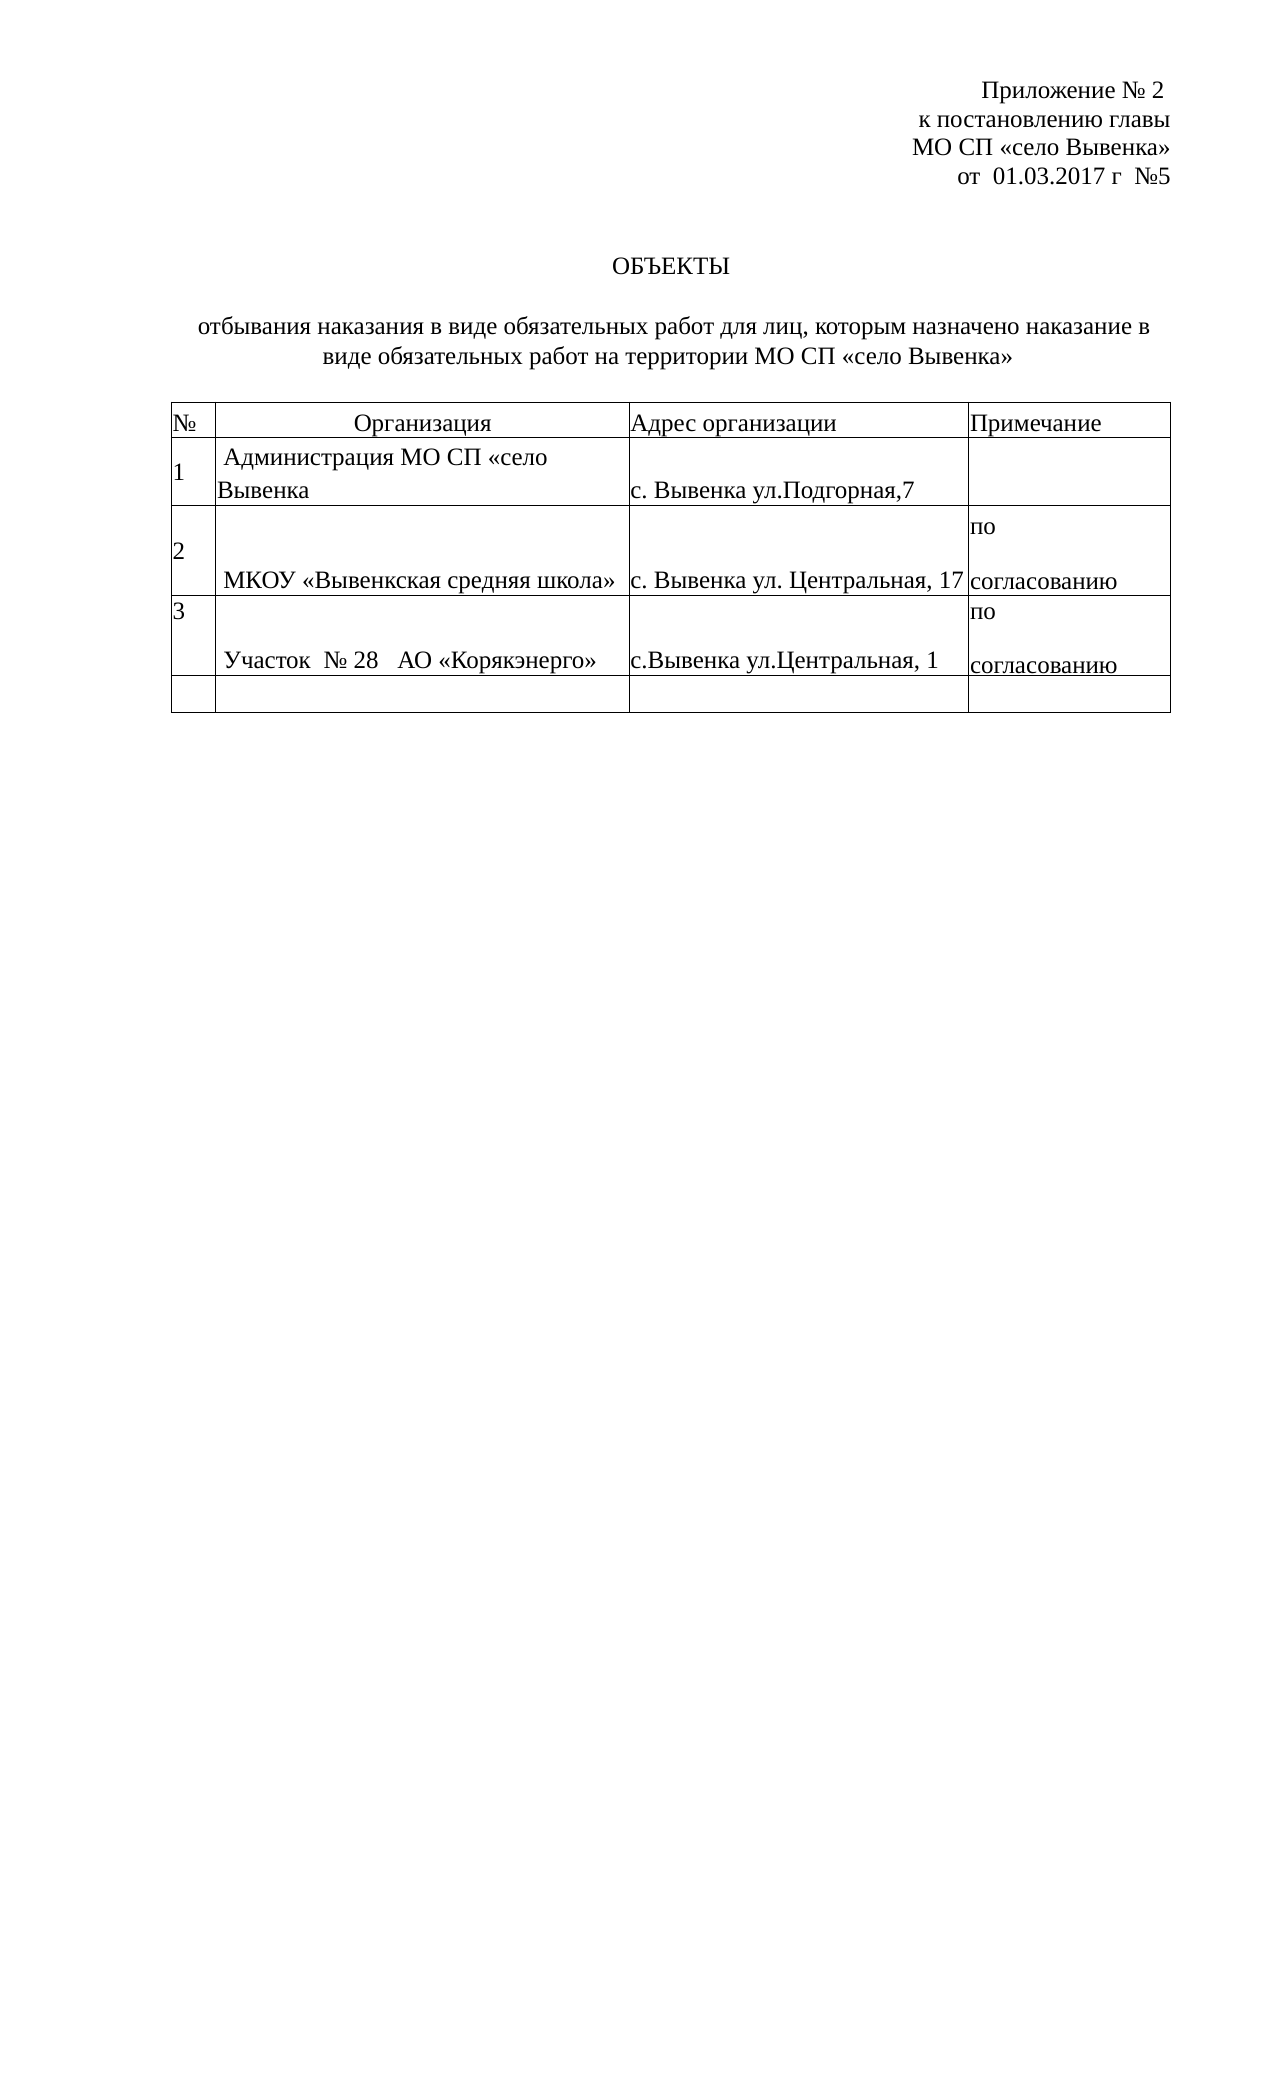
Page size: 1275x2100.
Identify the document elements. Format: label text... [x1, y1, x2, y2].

table_header Примечание [969, 403, 1170, 437]
table_cell [172, 676, 215, 712]
table_cell 1 [172, 486, 215, 505]
table_header Адрес организации [630, 403, 968, 408]
table_cell [630, 676, 968, 712]
table_cell с. Вывенка ул.Подгорная,7 [630, 438, 968, 472]
text Приложение № 2 [905, 75, 1170, 104]
table_cell Участок № 28 АО «Корякэнерго» [216, 596, 629, 675]
text к постановлению главы МО СП «село Вывенка» [905, 104, 1170, 161]
table_header № [172, 403, 215, 408]
table_cell 3 [172, 625, 215, 675]
table_cell МКОУ «Вывенкская средняя школа» [216, 506, 629, 595]
table_cell 1 [172, 438, 215, 457]
table_cell по согласованию [969, 506, 1170, 595]
text ОБЪЕКТЫ [171, 251, 1170, 280]
table_cell [969, 438, 1170, 505]
text отбывания наказания в виде обязательных работ для лиц, которым назначено наказание в виде обязательных работ на территории МО СП «село Вывенка» [171, 312, 1170, 370]
table_header Организация [216, 403, 629, 437]
table_cell [216, 676, 629, 712]
table_cell с. Вывенка ул. Центральная, 17 [630, 506, 968, 561]
table_cell 2 [172, 565, 215, 595]
table_cell с.Вывенка ул.Центральная, 1 [630, 596, 968, 641]
table_cell [969, 676, 1170, 712]
text от 01.03.2017 г №5 [905, 161, 1170, 190]
table_cell 2 [172, 506, 215, 536]
